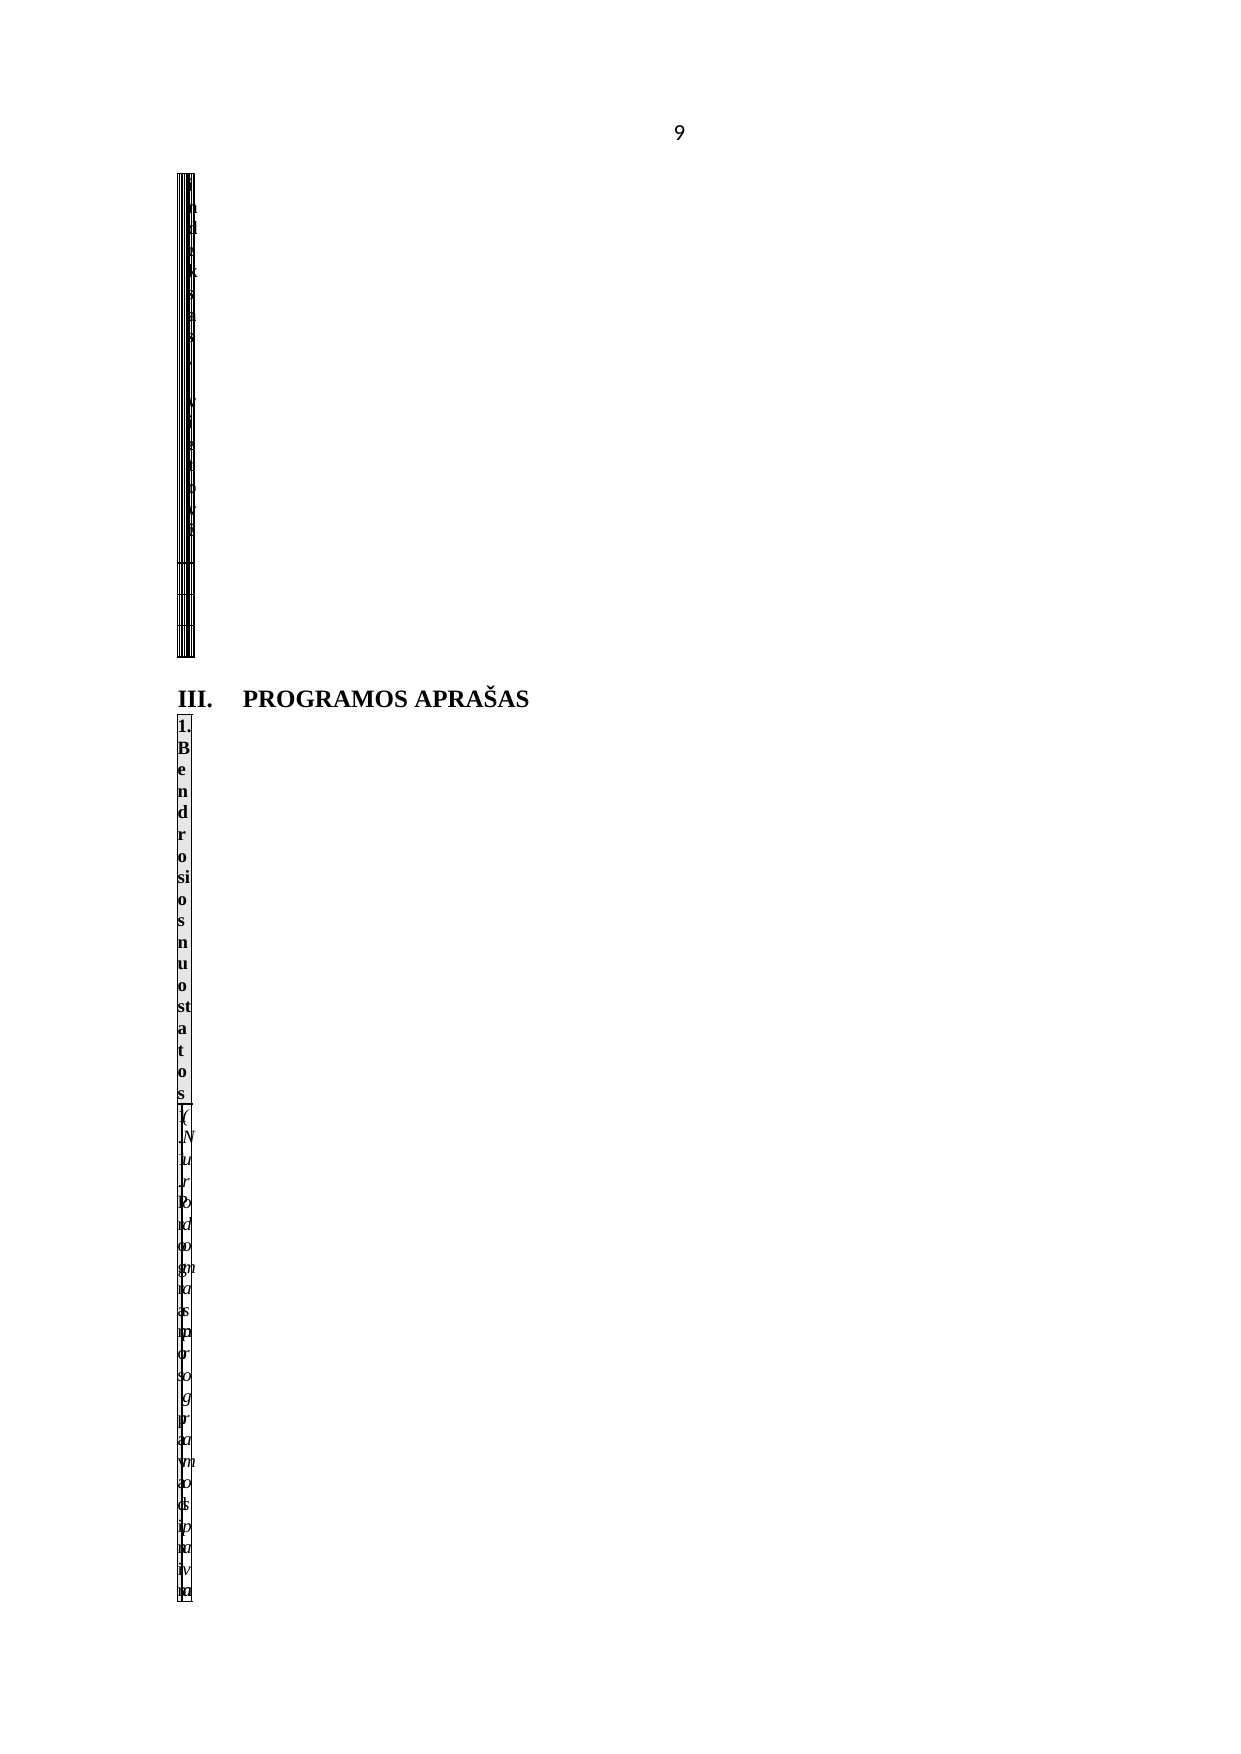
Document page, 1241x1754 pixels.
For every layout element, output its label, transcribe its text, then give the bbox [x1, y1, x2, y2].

table_cell (Nurodomas programos pavadinimas) [183, 1105, 191, 1330]
table_header 1. Bendrosios nuostatos [178, 715, 191, 1103]
text III. PROGRAMOS APRAŠAS [177, 683, 1181, 713]
table_cell (Nurodomas programos pavadinimas) [183, 1337, 191, 1601]
